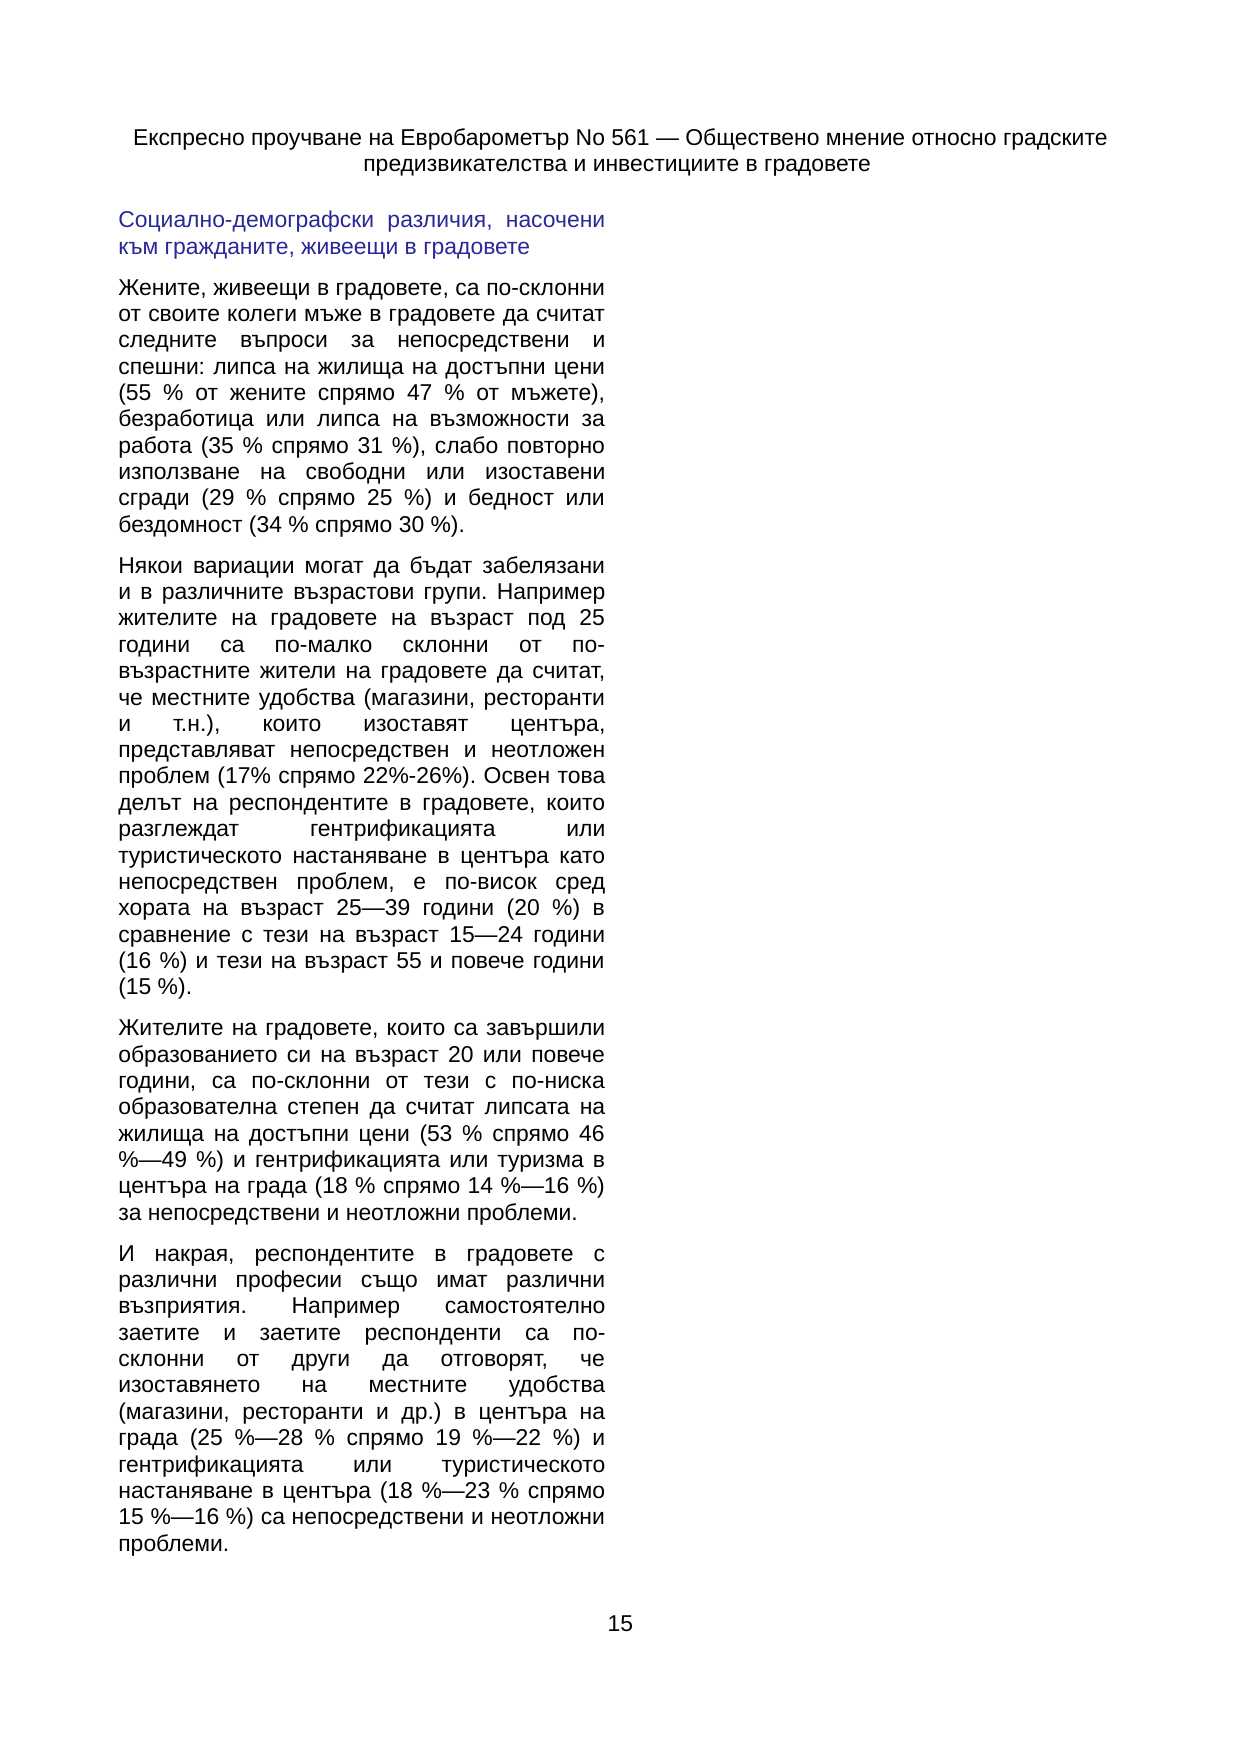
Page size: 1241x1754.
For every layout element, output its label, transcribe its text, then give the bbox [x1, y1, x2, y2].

text Жените, живеещи в градовете, са по-склонни от своите колеги мъже в градовете да считат следните въпроси за непосредствени и спешни: липса на жилища на достъпни цени (55 % от жените спрямо 47 % от мъжете), безработица или липса на възможности за работа (35 % спрямо 31 %), слабо повторно използване на свободни или изоставени сгради (29 % спрямо 25 %) и бедност или бездомност (34 % спрямо 30 %). [118, 273, 605, 537]
text Социално-демографски различия, насочени към гражданите, живеещи в градовете [118, 206, 605, 259]
text И накрая, респондентите в градовете с различни професии също имат различни възприятия. Например самостоятелно заетите и заетите респонденти са по-склонни от други да отговорят, че изоставянето на местните удобства (магазини, ресторанти и др.) в центъра на града (25 %—28 % спрямо 19 %—22 %) и гентрификацията или туристическото настаняване в центъра (18 %—23 % спрямо 15 %—16 %) са непосредствени и неотложни проблеми. [118, 1240, 605, 1556]
text Някои вариации могат да бъдат забелязани и в различните възрастови групи. Например жителите на градовете на възраст под 25 години са по-малко склонни от по-възрастните жители на градовете да считат, че местните удобства (магазини, ресторанти и т.н.), които изоставят центъра, представляват непосредствен и неотложен проблем (17% спрямо 22%-26%). Освен това делът на респондентите в градовете, които разглеждат гентрификацията или туристическото настаняване в центъра като непосредствен проблем, е по-висок сред хората на възраст 25—39 години (20 %) в сравнение с тези на възраст 15—24 години (16 %) и тези на възраст 55 и повече години (15 %). [118, 552, 605, 1000]
text Жителите на градовете, които са завършили образованието си на възраст 20 или повече години, са по-склонни от тези с по-ниска образователна степен да считат липсата на жилища на достъпни цени (53 % спрямо 46 %—49 %) и гентрификацията или туризма в центъра на града (18 % спрямо 14 %—16 %) за непосредствени и неотложни проблеми. [118, 1014, 605, 1225]
